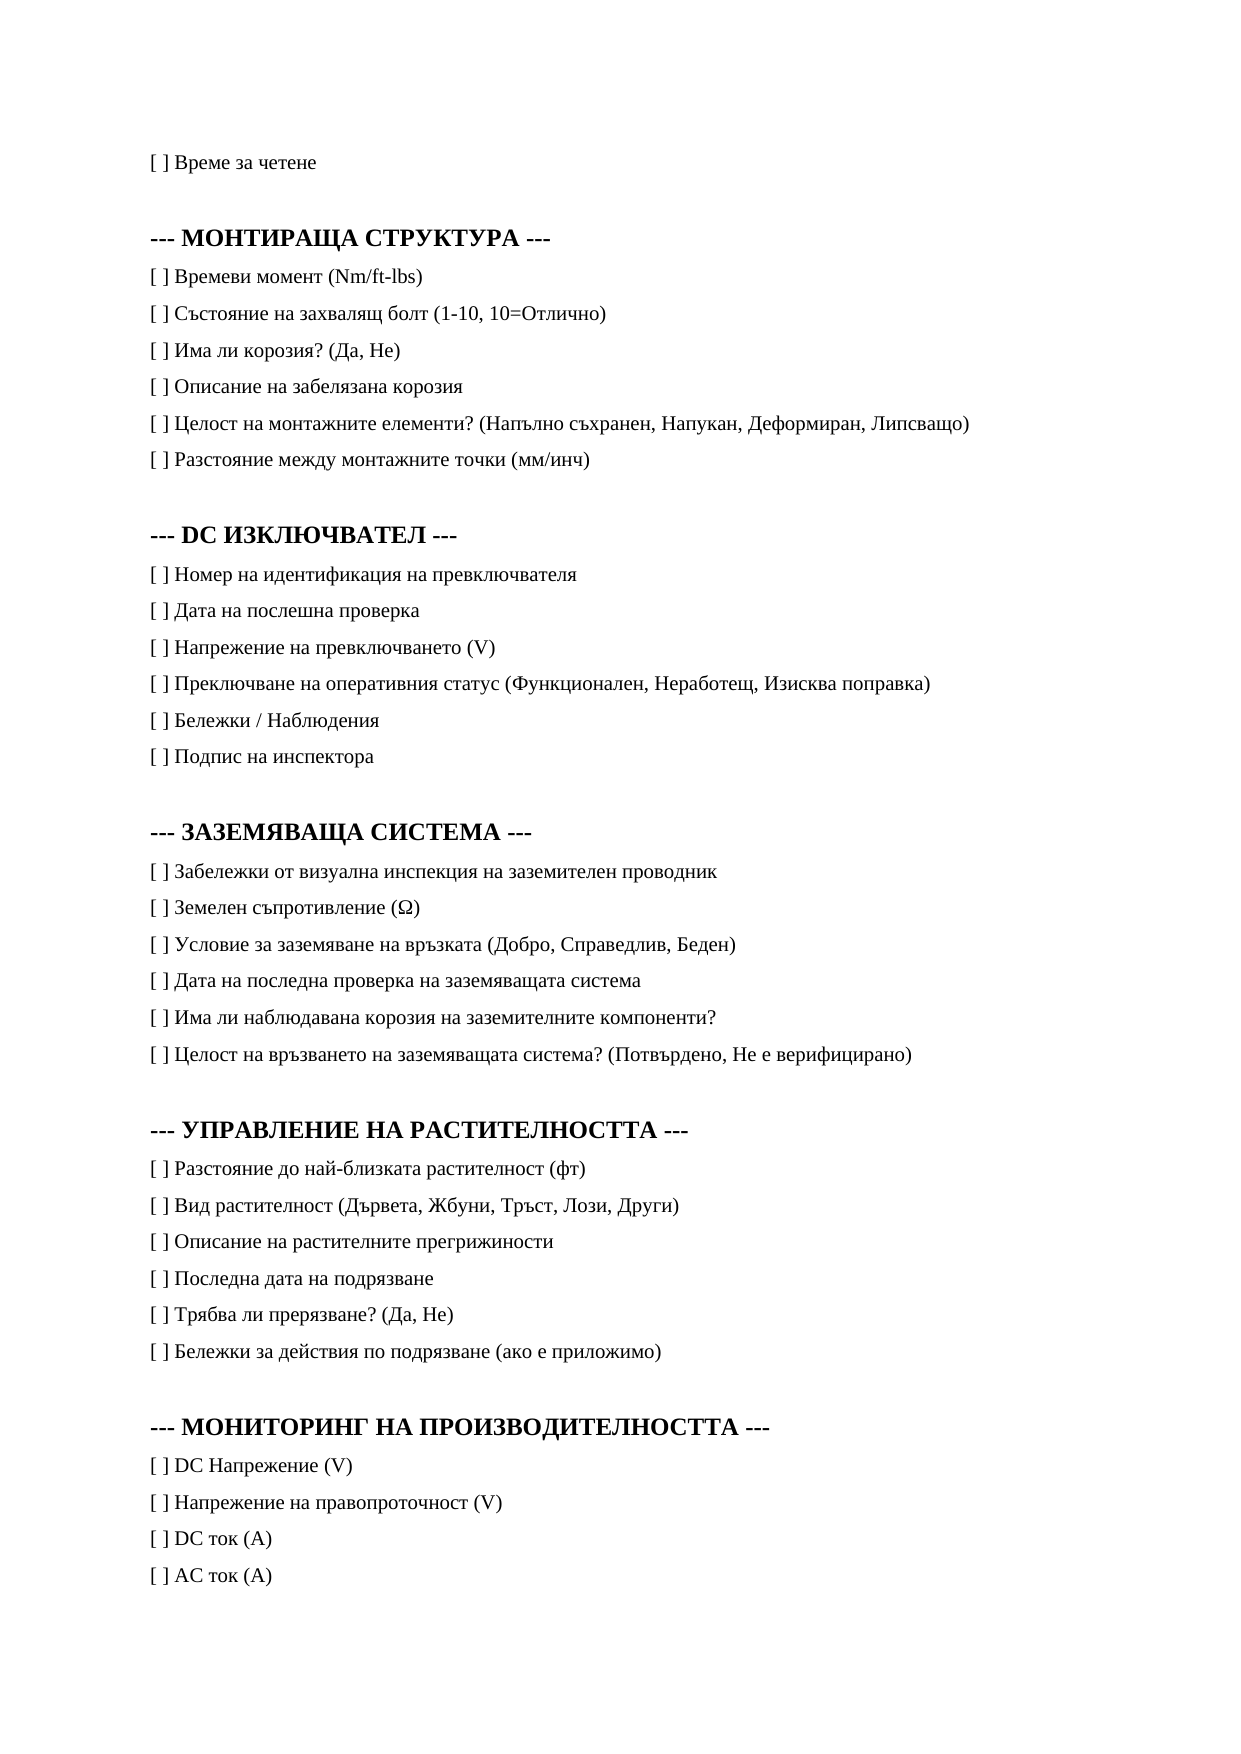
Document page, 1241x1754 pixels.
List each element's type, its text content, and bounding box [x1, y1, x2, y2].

text [ ] Дата на последна проверка на заземяващата система [150, 968, 1090, 992]
text [ ] DC Напрежение (V) [150, 1453, 1090, 1477]
text [ ] Номер на идентификация на превключвателя [150, 562, 1090, 586]
text [ ] Времеви момент (Nm/ft-lbs) [150, 264, 1090, 288]
text [ ] Описание на забелязана корозия [150, 374, 1090, 398]
text [ ] Трябва ли прерязване? (Да, Не) [150, 1302, 1090, 1326]
text [ ] Разстояние до най-близката растителност (фт) [150, 1156, 1090, 1180]
text [ ] Напрежение на правопроточност (V) [150, 1490, 1090, 1514]
text [ ] Напрежение на превключването (V) [150, 635, 1090, 659]
text [ ] Състояние на захвалящ болт (1-10, 10=Отлично) [150, 301, 1090, 325]
text [ ] Има ли наблюдавана корозия на заземителните компоненти? [150, 1005, 1090, 1029]
text --- УПРАВЛЕНИЕ НА РАСТИТЕЛНОСТТА --- [150, 1115, 1090, 1143]
text [ ] Вид растителност (Дървета, Жбуни, Тръст, Лози, Други) [150, 1192, 1090, 1217]
text [ ] Дата на послешна проверка [150, 598, 1090, 622]
text --- DC ИЗКЛЮЧВАТЕЛ --- [150, 520, 1090, 549]
text [ ] Целост на връзването на заземяващата система? (Потвърдено, Не е верифицирано) [150, 1042, 1090, 1066]
text [ ] Време за четене [150, 150, 1090, 174]
text [ ] Има ли корозия? (Да, Не) [150, 337, 1090, 362]
text [ ] Преключване на оперативния статус (Функционален, Неработещ, Изисква поправка) [150, 671, 1090, 695]
text [ ] AC ток (А) [150, 1563, 1090, 1587]
text [ ] Бележки / Наблюдения [150, 708, 1090, 732]
text [ ] Описание на растителните прегрижиности [150, 1229, 1090, 1253]
text --- МОНТИРАЩА СТРУКТУРА --- [150, 223, 1090, 252]
text [ ] Условие за заземяване на връзката (Добро, Справедлив, Беден) [150, 932, 1090, 956]
text [ ] Забележки от визуална инспекция на заземителен проводник [150, 859, 1090, 883]
text [ ] Целост на монтажните елементи? (Напълно съхранен, Напукан, Деформиран, Липсващо) [150, 411, 1090, 435]
text [ ] DC ток (А) [150, 1526, 1090, 1550]
text --- ЗАЗЕМЯВАЩА СИСТЕМА --- [150, 817, 1090, 846]
text [ ] Земелен съпротивление (Ω) [150, 895, 1090, 919]
text --- МОНИТОРИНГ НА ПРОИЗВОДИТЕЛНОСТТА --- [150, 1412, 1090, 1441]
text [ ] Разстояние между монтажните точки (мм/инч) [150, 447, 1090, 471]
text [ ] Подпис на инспектора [150, 744, 1090, 768]
text [ ] Последна дата на подрязване [150, 1266, 1090, 1290]
text [ ] Бележки за действия по подрязване (ако е приложимо) [150, 1339, 1090, 1363]
